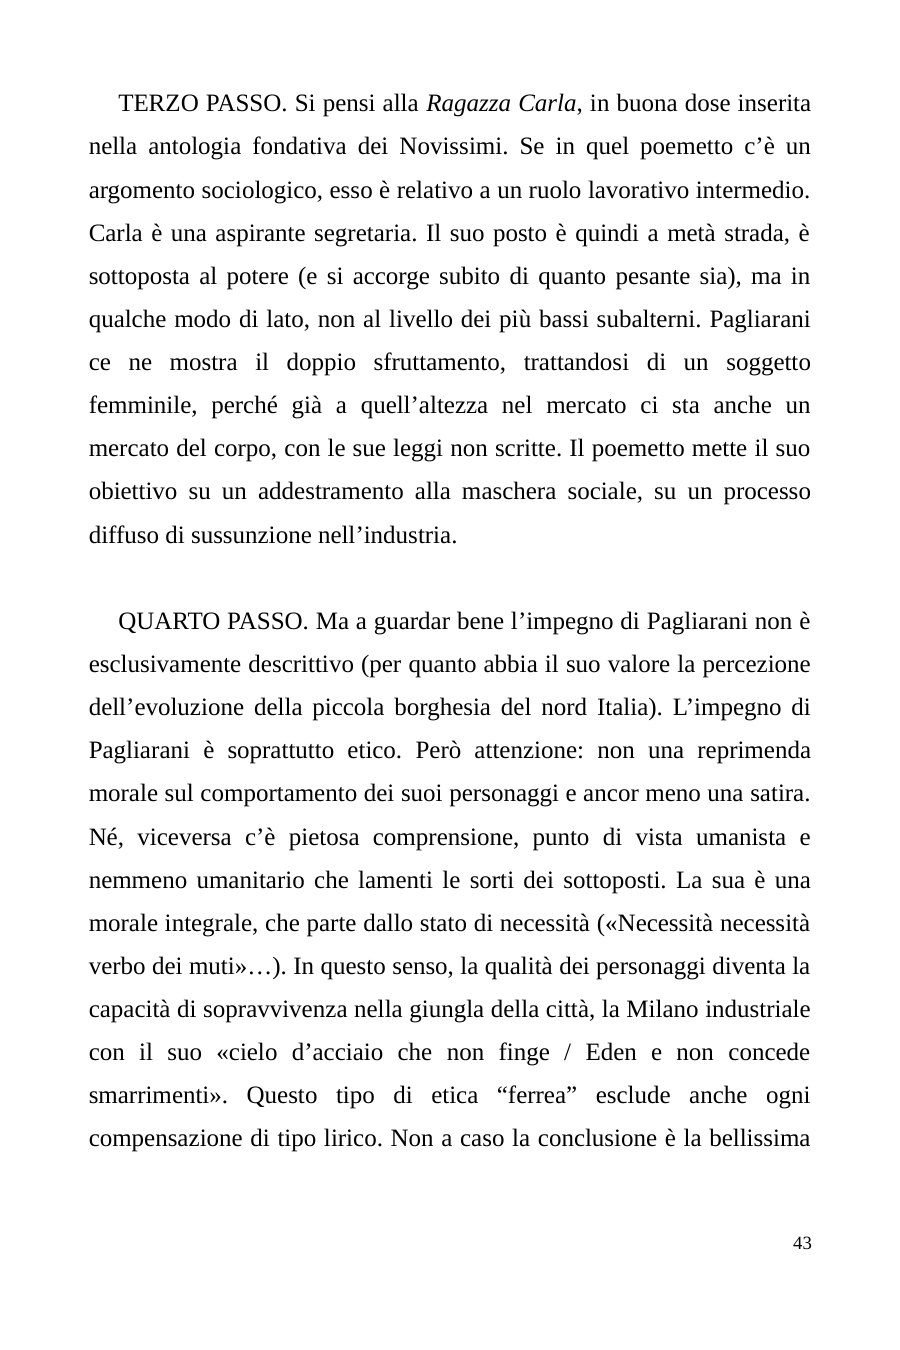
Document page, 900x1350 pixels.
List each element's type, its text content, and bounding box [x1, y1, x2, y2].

text TERZO PASSO. Si pensi alla Ragazza Carla, in buona dose inserita nella antologia fondativa dei Novissimi. Se in quel poemetto c’è un argomento sociologico, esso è relativo a un ruolo lavorativo intermedio. Carla è una aspirante segretaria. Il suo posto è quindi a metà strada, è sottoposta al potere (e si accorge subito di quanto pesante sia), ma in qualche modo di lato, non al livello dei più bassi subalterni. Pagliarani ce ne mostra il doppio sfruttamento, trattandosi di un soggetto femminile, perché già a quell’altezza nel mercato ci sta anche un mercato del corpo, con le sue leggi non scritte. Il poemetto mette il suo obiettivo su un addestramento alla maschera sociale, su un processo diffuso di sussunzione nell’industria. [88, 88, 811, 548]
text QUARTO PASSO. Ma a guardar bene l’impegno di Pagliarani non è esclusivamente descrittivo (per quanto abbia il suo valore la percezione dell’evoluzione della piccola borghesia del nord Italia). L’impegno di Pagliarani è soprattutto etico. Però attenzione: non una reprimenda morale sul comportamento dei suoi personaggi e ancor meno una satira. Né, viceversa c’è pietosa comprensione, punto di vista umanista e nemmeno umanitario che lamenti le sorti dei sottoposti. La sua è una morale integrale, che parte dallo stato di necessità («Necessità necessità verbo dei muti»…). In questo senso, la qualità dei personaggi diventa la capacità di sopravvivenza nella giungla della città, la Milano industriale con il suo «cielo d’acciaio che non finge / Eden e non concede smarrimenti». Questo tipo di etica “ferrea” esclude anche ogni compensazione di tipo lirico. Non a caso la conclusione è la bellissima [88, 606, 811, 1152]
